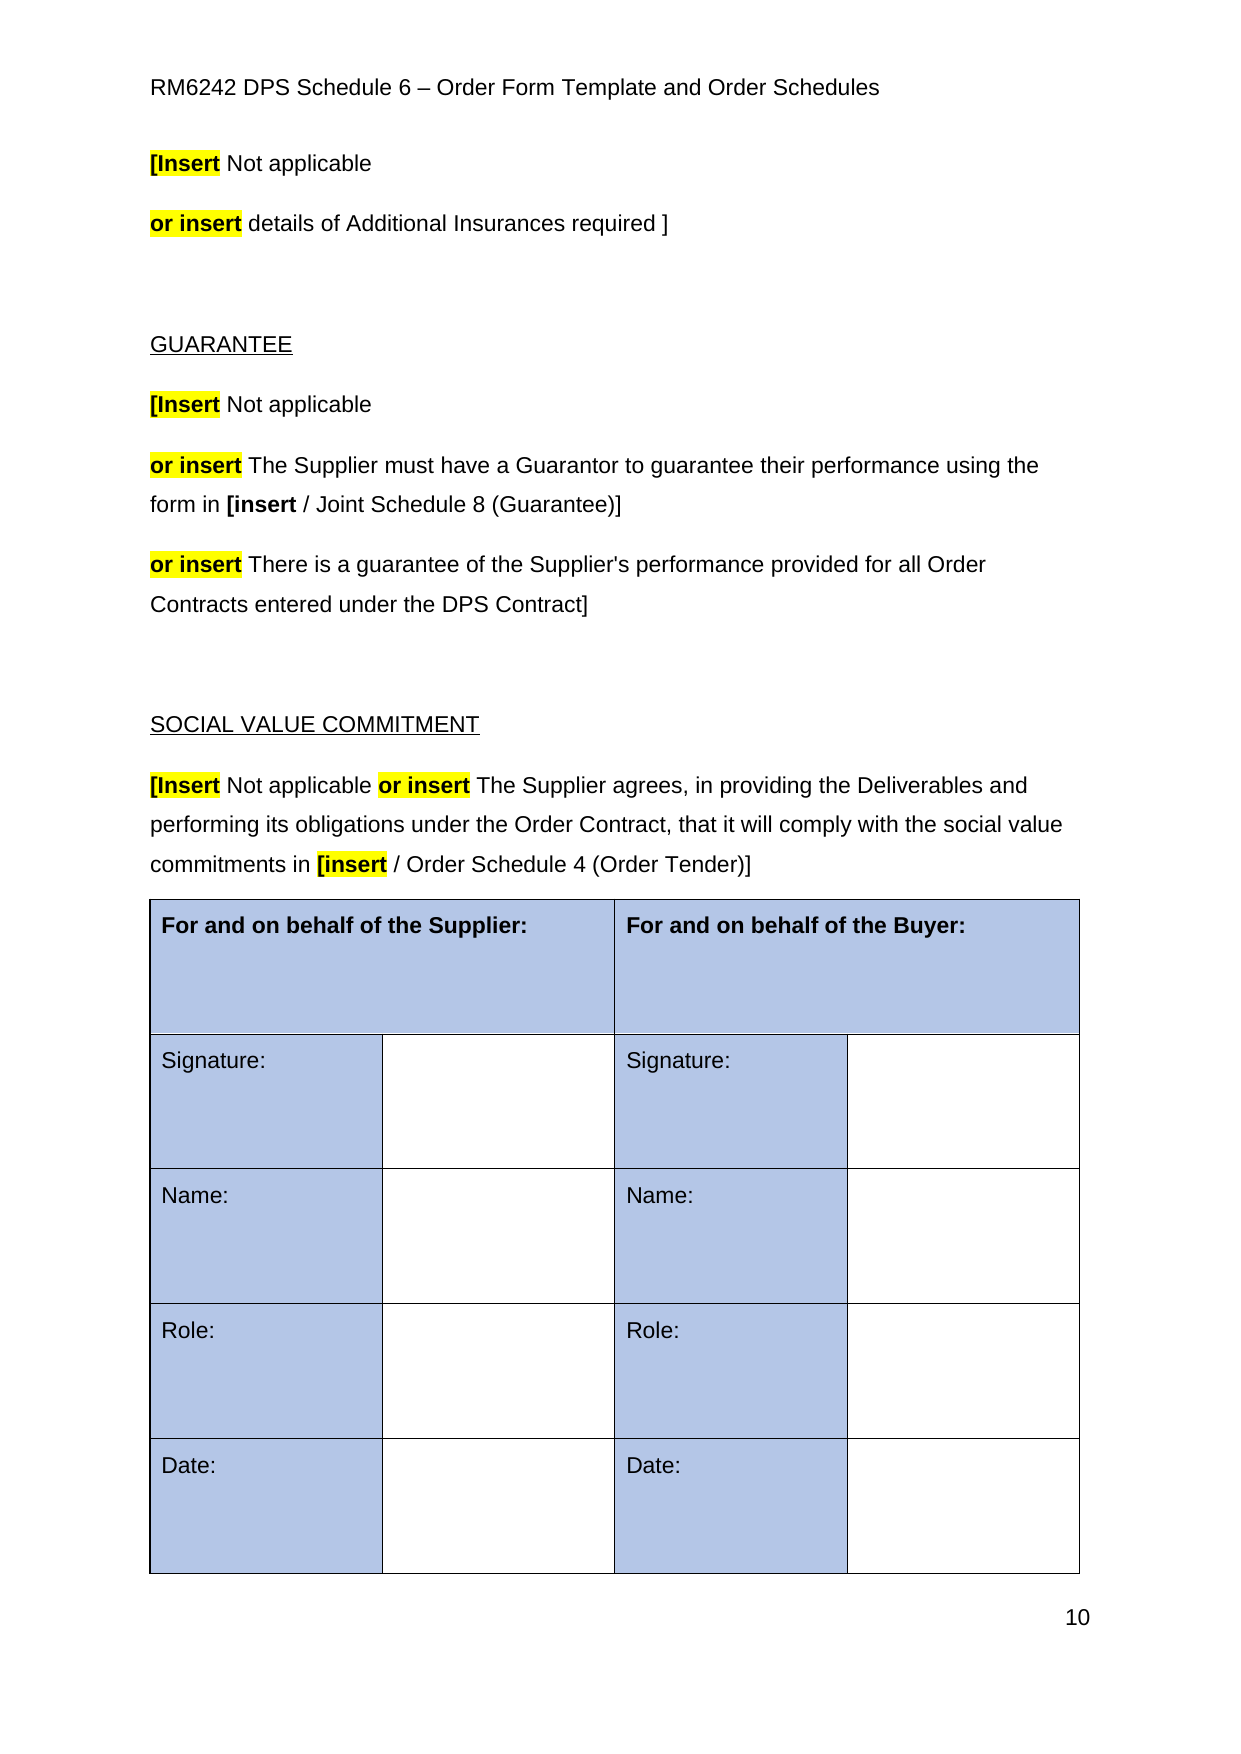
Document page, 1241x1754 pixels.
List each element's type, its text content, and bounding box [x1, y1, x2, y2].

table_cell Name: [615, 1169, 847, 1303]
table_cell [383, 1035, 614, 1168]
text [Insert Not applicable [150, 391, 1090, 418]
table_cell Name: [151, 1169, 382, 1303]
text SOCIAL VALUE COMMITMENT [150, 711, 1090, 738]
text or insert There is a guarantee of the Supplier's performance provided for all Order Contracts entered under the DPS Contract] [150, 551, 1090, 617]
text or insert The Supplier must have a Guarantor to guarantee their performance using the form in [insert / Joint Schedule 8 (Guarantee)] [150, 452, 1090, 517]
table_cell Signature: [615, 1035, 847, 1168]
table_cell [383, 1169, 614, 1303]
table_cell [383, 1439, 614, 1573]
table_cell [848, 1035, 1079, 1168]
text GUARANTEE [150, 331, 1090, 357]
table_cell Signature: [151, 1035, 382, 1168]
table_cell [848, 1304, 1079, 1438]
table_cell Role: [615, 1304, 847, 1438]
table_cell [848, 1439, 1079, 1573]
text or insert details of Additional Insurances required ] [150, 210, 1090, 237]
table_header For and on behalf of the Supplier: [151, 900, 614, 1033]
text [Insert Not applicable or insert The Supplier agrees, in providing the Deliverables and performing its obligations under the Order Contract, that it will comply with the social value commitments in [insert / Order Schedule 4 (Order Tender)] [150, 772, 1090, 877]
table_cell [383, 1304, 614, 1438]
table_header For and on behalf of the Buyer: [615, 900, 1079, 1033]
table_cell Date: [615, 1439, 847, 1573]
table_cell [848, 1169, 1079, 1303]
text [Insert Not applicable [150, 150, 1090, 176]
table_cell Date: [151, 1439, 382, 1573]
table_cell Role: [151, 1304, 382, 1438]
